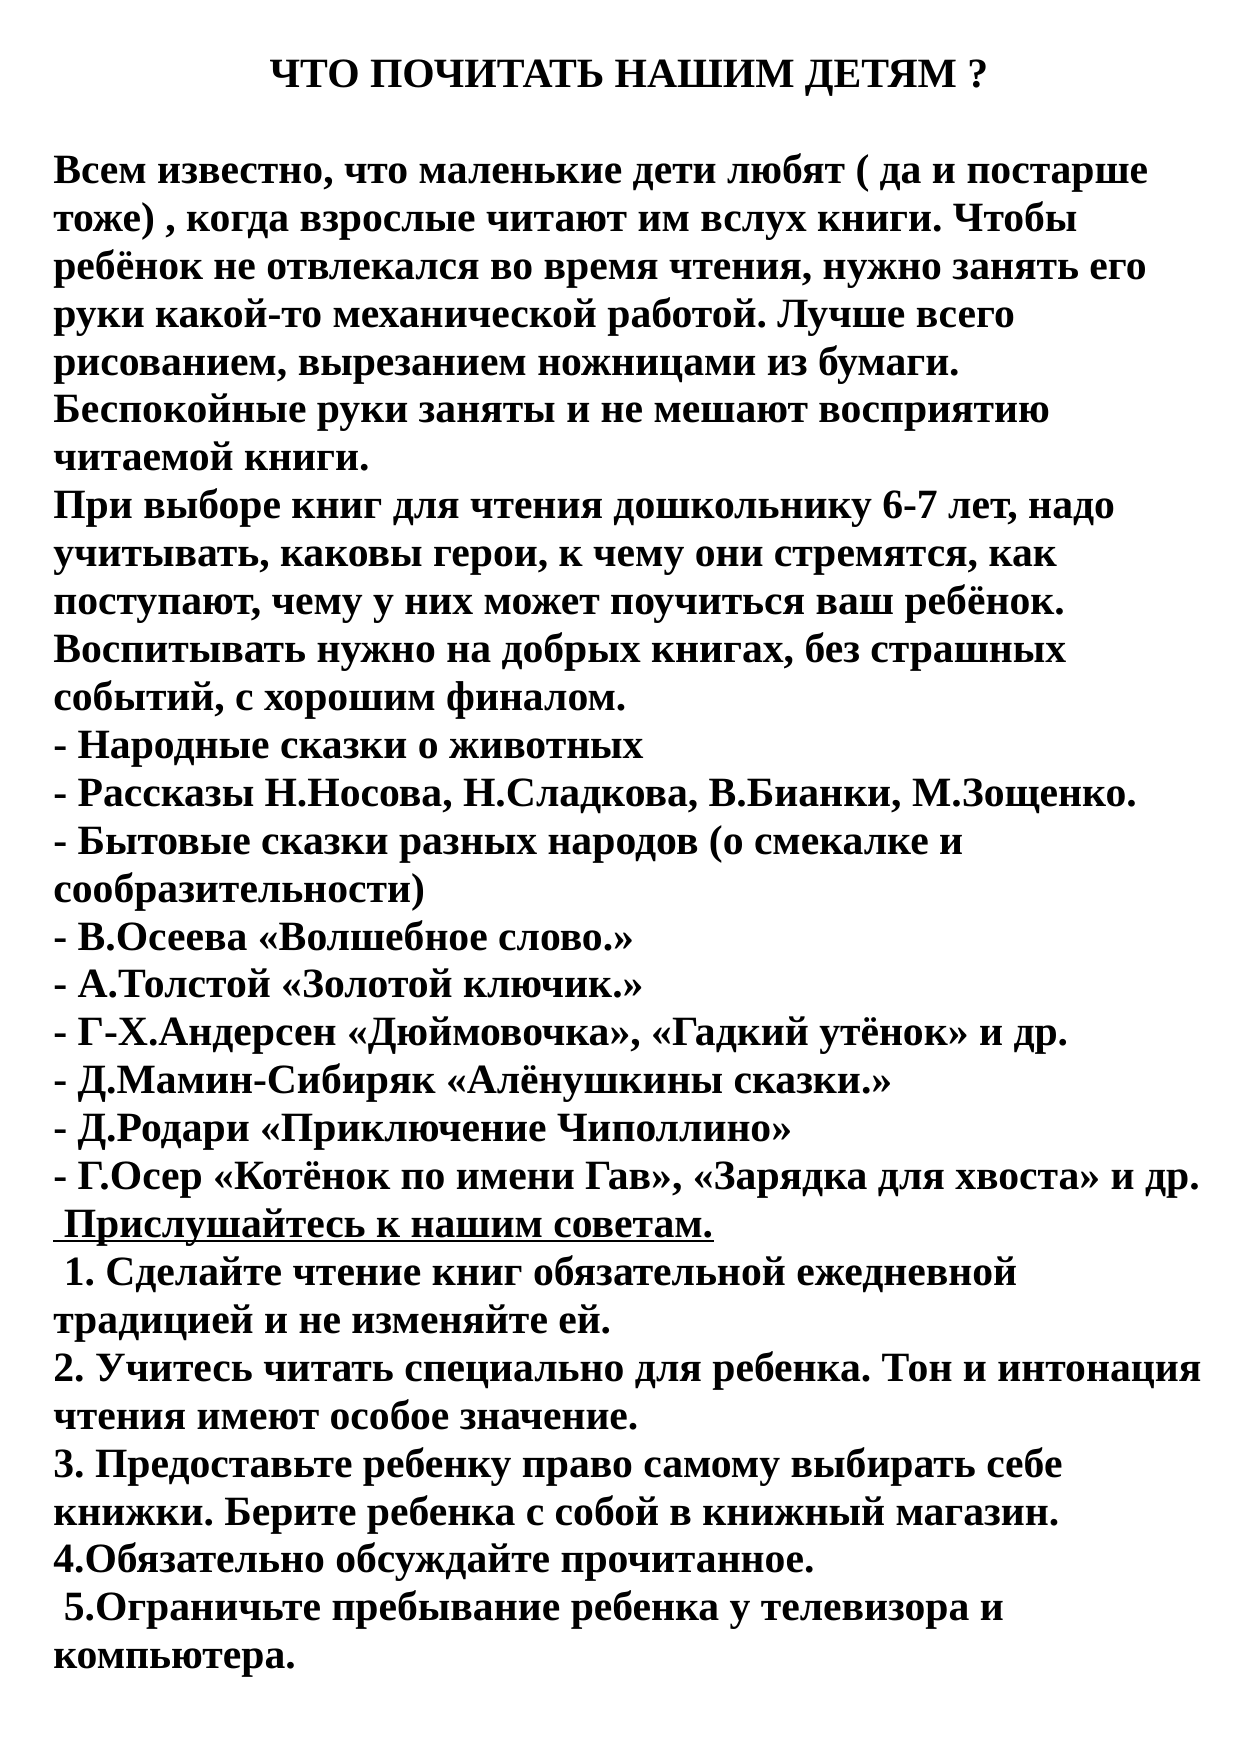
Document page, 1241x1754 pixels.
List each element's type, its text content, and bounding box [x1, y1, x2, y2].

text - Рассказы Н.Носова, Н.Сладкова, В.Бианки, М.Зощенко. [53, 767, 1205, 815]
text - Народные сказки о животных [53, 719, 1205, 767]
text - Д.Родари «Приключение Чиполлино» [53, 1103, 1205, 1151]
text - Бытовые сказки разных народов (о смекалке и сообразительности) [53, 815, 1205, 911]
text - Г.Осер «Котёнок по имени Гав», «Зарядка для хвоста» и др. [53, 1151, 1205, 1198]
text Прислушайтесь к нашим советам. [53, 1198, 1205, 1246]
text - А.Толстой «Золотой ключик.» [53, 959, 1205, 1007]
text 2. Учитесь читать специально для ребенка. Тон и интонация чтения имеют особое значение. [53, 1342, 1205, 1438]
text При выборе книг для чтения дошкольнику 6-7 лет, надо учитывать, каковы герои, к чему они стремятся, как поступают, чему у них может поучиться ваш ребёнок. Воспитывать нужно на добрых книгах, без страшных событий, с хорошим финалом. [53, 480, 1205, 719]
text 4.Обязательно обсуждайте прочитанное. [53, 1534, 1205, 1582]
text - Г-Х.Андерсен «Дюймовочка», «Гадкий утёнок» и др. [53, 1007, 1205, 1055]
text 3. Предоставьте ребенку право самому выбирать себе книжки. Берите ребенка с собой в книжный магазин. [53, 1438, 1205, 1534]
text - В.Осеева «Волшебное слово.» [53, 911, 1205, 959]
text 1. Сделайте чтение книг обязательной ежедневной традицией и не изменяйте ей. [53, 1246, 1205, 1342]
text - Д.Мамин-Сибиряк «Алёнушкины сказки.» [53, 1055, 1205, 1103]
text ЧТО ПОЧИТАТЬ НАШИМ ДЕТЯМ ? [53, 48, 1205, 96]
text Всем известно, что маленькие дети любят ( да и постарше тоже) , когда взрослые читают им вслух книги. Чтобы ребёнок не отвлекался во время чтения, нужно занять его руки какой-то механической работой. Лучше всего рисованием, вырезанием ножницами из бумаги. Беспокойные руки заняты и не мешают восприятию читаемой книги. [53, 144, 1205, 480]
text 5.Ограничьте пребывание ребенка у телевизора и компьютера. [53, 1582, 1205, 1678]
